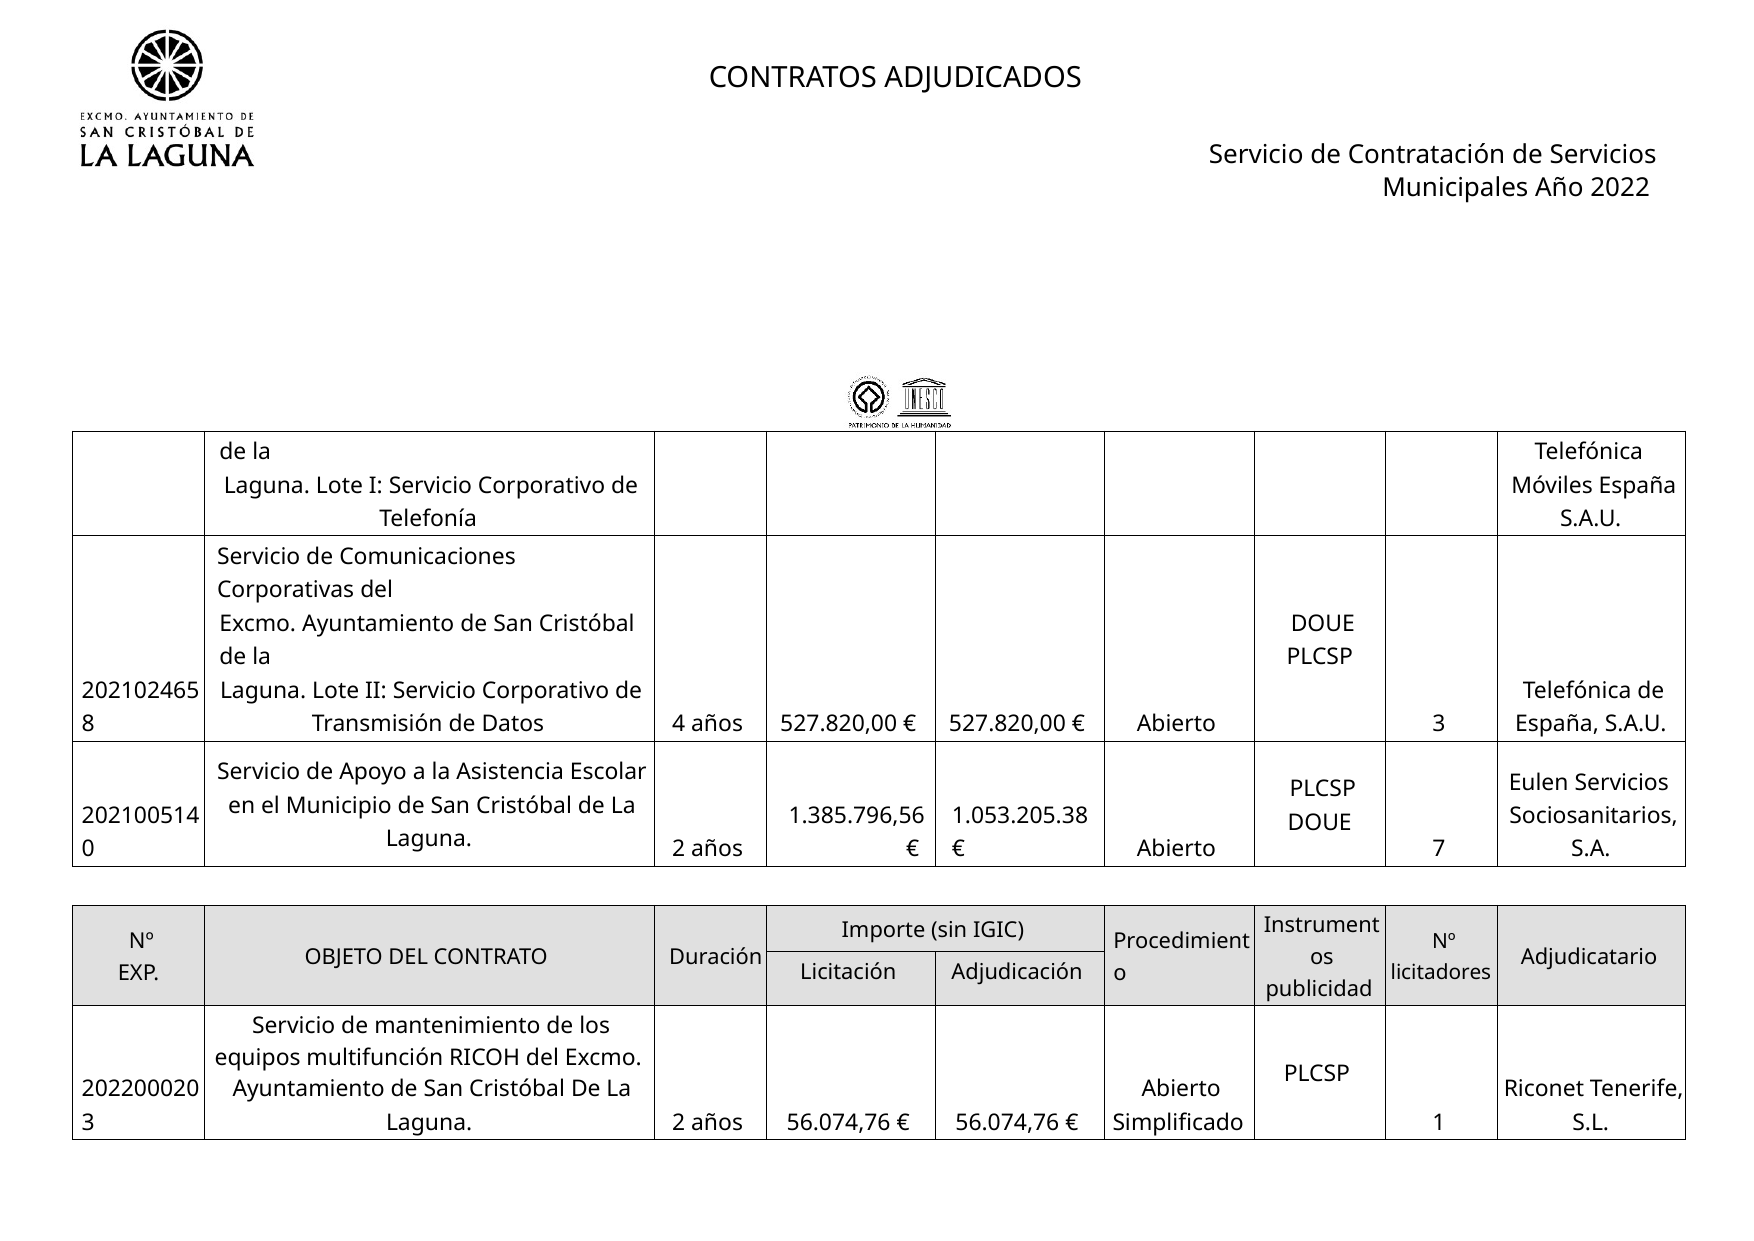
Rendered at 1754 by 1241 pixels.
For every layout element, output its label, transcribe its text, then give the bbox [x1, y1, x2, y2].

table_cell [1386, 432, 1497, 535]
table_cell Servicio de Apoyo a la Asistencia Escolar en el Municipio de San Cristóbal de La Laguna. [205, 742, 654, 866]
table_cell DOUE PLCSP [1255, 536, 1385, 741]
table_header Procedimiento [1105, 906, 1254, 1005]
table_cell 56.074,76 € [936, 1006, 1104, 1139]
table_cell Adjudicación [936, 952, 1104, 1005]
table_cell 2 años [655, 742, 766, 866]
table_cell [73, 432, 204, 535]
table_cell [767, 432, 935, 535]
table_cell Abierto [1105, 742, 1254, 866]
table_header Adjudicatario [1498, 906, 1685, 1005]
table_cell Abierto Simplificado [1105, 1006, 1254, 1139]
table_cell [936, 432, 1104, 535]
table_cell Riconet Tenerife, S.L. [1498, 1006, 1685, 1139]
table_cell Licitación [767, 952, 935, 1005]
table_header OBJETO DEL CONTRATO [205, 906, 654, 1005]
table_header Duración [655, 906, 766, 1005]
table_cell 527.820,00 € [936, 536, 1104, 741]
table_cell 2021005140 [73, 742, 204, 866]
table_header Nº EXP. [73, 906, 204, 1005]
table_cell 1 [1386, 1006, 1497, 1139]
table_cell [1105, 432, 1254, 535]
table_cell 2 años [655, 1006, 766, 1139]
table_header Instrumentos publicidad [1255, 906, 1385, 1005]
table_cell 527.820,00 € [767, 536, 935, 741]
table_cell Telefónica Móviles España S.A.U. [1498, 432, 1685, 535]
table_header Nº licitadores [1386, 906, 1497, 1005]
table_cell 2022000203 [73, 1006, 204, 1139]
table_cell Abierto [1105, 536, 1254, 741]
table_cell 4 años [655, 536, 766, 741]
table_header Importe (sin IGIC) [767, 906, 1104, 951]
table_cell Servicio de Comunicaciones Corporativas del Excmo. Ayuntamiento de San Cristóbal de la Laguna. Lote II: Servicio Corporativo de Transmisión de Datos [205, 536, 654, 741]
table_cell de la Laguna. Lote I: Servicio Corporativo de Telefonía [205, 432, 654, 535]
table_cell 56.074,76 € [767, 1006, 935, 1139]
table_cell 1.053.205.38 € [936, 742, 1104, 866]
table_cell PLCSP [1255, 1006, 1385, 1139]
table_cell 7 [1386, 742, 1497, 866]
table_cell [1255, 432, 1385, 535]
table_cell 3 [1386, 536, 1497, 741]
table_cell [655, 432, 766, 535]
table_cell 2021024658 [73, 536, 204, 741]
table_cell PLCSP DOUE [1255, 742, 1385, 866]
table_cell Eulen Servicios Sociosanitarios, S.A. [1498, 742, 1685, 866]
table_cell 1.385.796,56 € [767, 742, 935, 866]
table_cell Servicio de mantenimiento de los equipos multifunción RICOH del Excmo. Ayuntamiento de San Cristóbal De La Laguna. [205, 1006, 654, 1139]
table_cell Telefónica de España, S.A.U. [1498, 536, 1685, 741]
